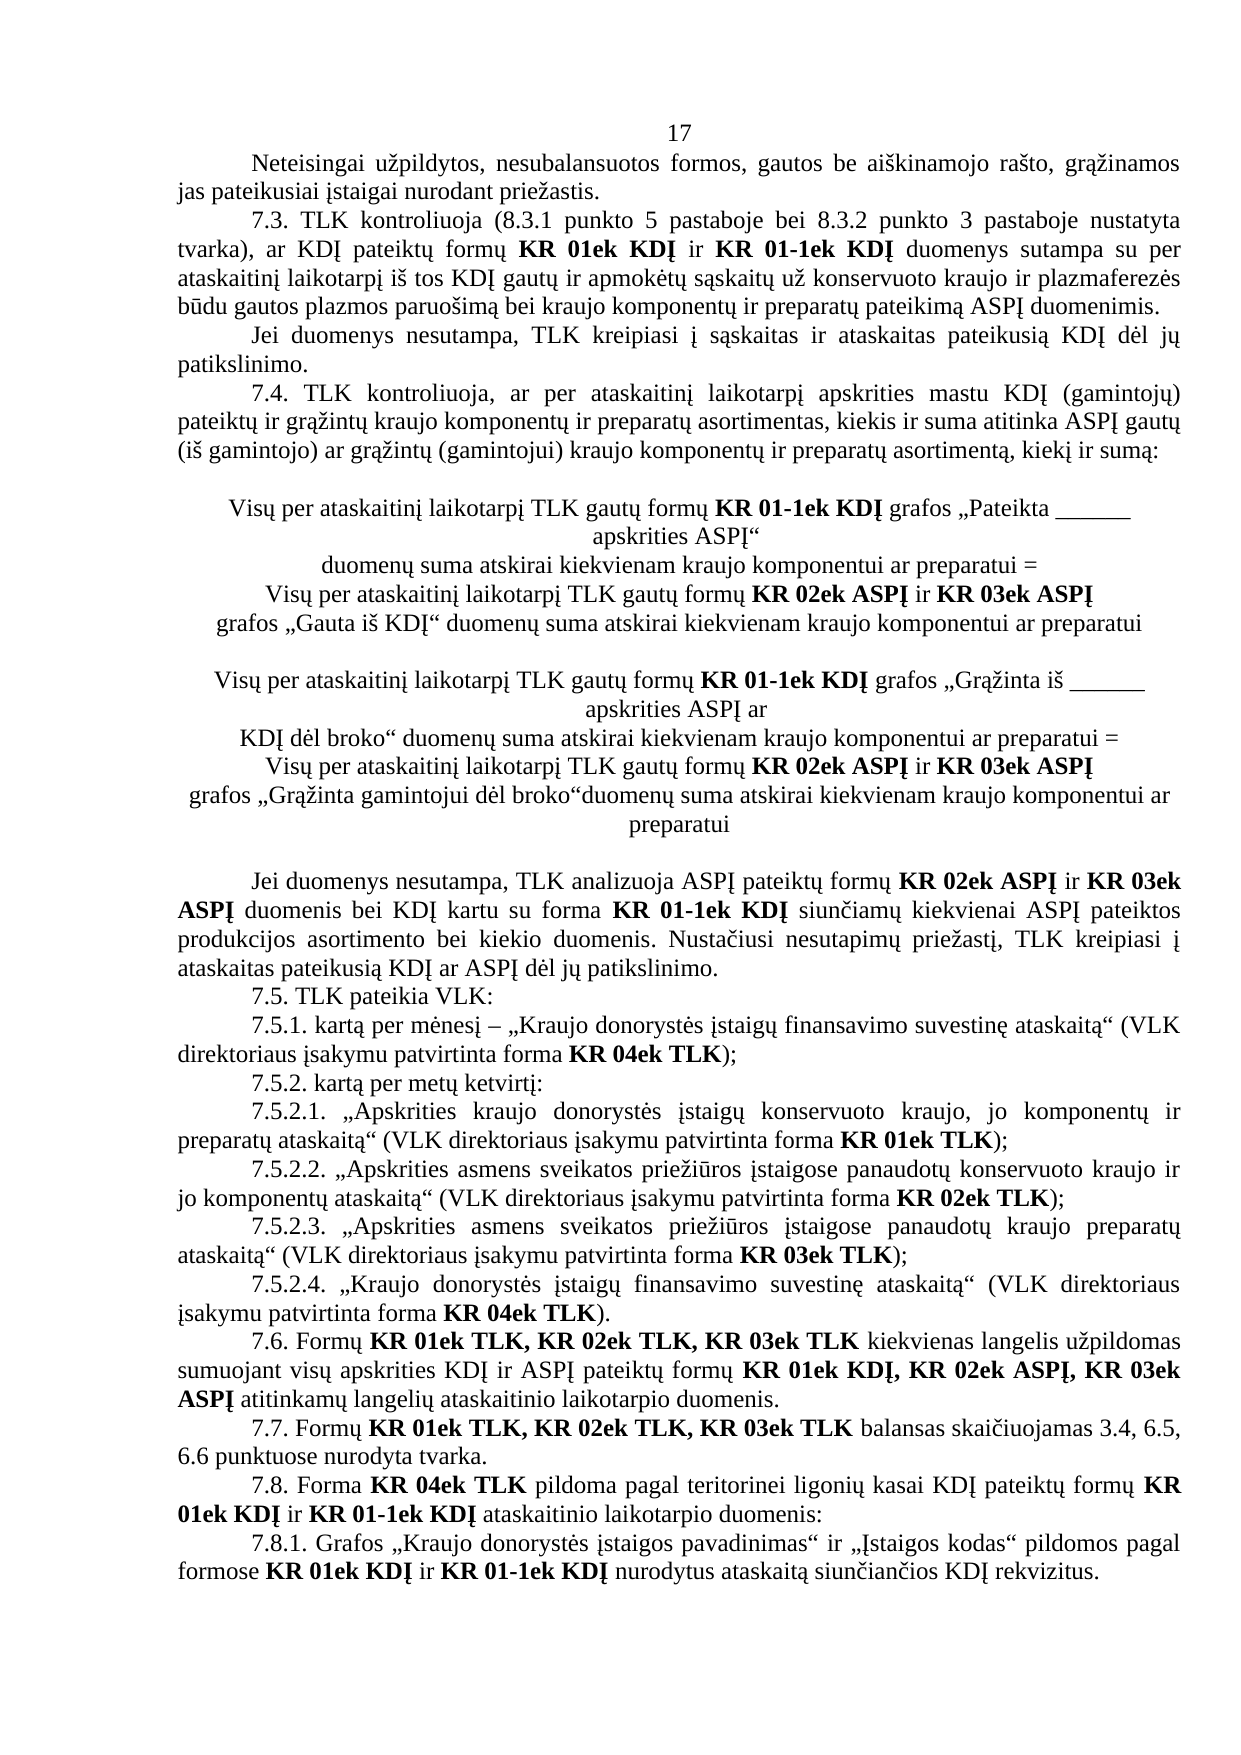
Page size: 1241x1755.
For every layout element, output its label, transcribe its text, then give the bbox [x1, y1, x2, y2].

text Neteisingai užpildytos, nesubalansuotos formos, gautos be aiškinamojo rašto, grąžinamos jas pateikusiai įstaigai nurodant priežastis. [177, 148, 1181, 205]
text Visų per ataskaitinį laikotarpį TLK gautų formų KR 02ek ASPĮ ir KR 03ek ASPĮ [177, 579, 1181, 608]
text 7.7. Formų KR 01ek TLK, KR 02ek TLK, KR 03ek TLK balansas skaičiuojamas 3.4, 6.5, 6.6 punktuose nurodyta tvarka. [177, 1413, 1181, 1470]
text 7.8.1. Grafos „Kraujo donorystės įstaigos pavadinimas“ ir „Įstaigos kodas“ pildomos pagal formose KR 01ek KDĮ ir KR 01-1ek KDĮ nurodytus ataskaitą siunčiančios KDĮ rekvizitus. [177, 1528, 1181, 1585]
text Visų per ataskaitinį laikotarpį TLK gautų formų KR 02ek ASPĮ ir KR 03ek ASPĮ [177, 751, 1181, 780]
text grafos „Gauta iš KDĮ“ duomenų suma atskirai kiekvienam kraujo komponentui ar preparatui [177, 608, 1181, 636]
text 7.5.2.4. „Kraujo donorystės įstaigų finansavimo suvestinę ataskaitą“ (VLK direktoriaus įsakymu patvirtinta forma KR 04ek TLK). [177, 1269, 1181, 1326]
text 7.6. Formų KR 01ek TLK, KR 02ek TLK, KR 03ek TLK kiekvienas langelis užpildomas sumuojant visų apskrities KDĮ ir ASPĮ pateiktų formų KR 01ek KDĮ, KR 02ek ASPĮ, KR 03ek ASPĮ atitinkamų langelių ataskaitinio laikotarpio duomenis. [177, 1326, 1181, 1413]
text 7.8. Forma KR 04ek TLK pildoma pagal teritorinei ligonių kasai KDĮ pateiktų formų KR 01ek KDĮ ir KR 01-1ek KDĮ ataskaitinio laikotarpio duomenis: [177, 1470, 1181, 1528]
text 7.5.2.2. „Apskrities asmens sveikatos priežiūros įstaigose panaudotų konservuoto kraujo ir jo komponentų ataskaitą“ (VLK direktoriaus įsakymu patvirtinta forma KR 02ek TLK); [177, 1154, 1181, 1211]
text duomenų suma atskirai kiekvienam kraujo komponentui ar preparatui = [177, 550, 1181, 579]
text Visų per ataskaitinį laikotarpį TLK gautų formų KR 01-1ek KDĮ grafos „Grąžinta iš ______ apskrities ASPĮ ar [177, 665, 1181, 723]
text Visų per ataskaitinį laikotarpį TLK gautų formų KR 01-1ek KDĮ grafos „Pateikta ______ apskrities ASPĮ“ [177, 493, 1181, 550]
text 7.5.2. kartą per metų ketvirtį: [177, 1068, 1181, 1096]
text 7.5.2.3. „Apskrities asmens sveikatos priežiūros įstaigose panaudotų kraujo preparatų ataskaitą“ (VLK direktoriaus įsakymu patvirtinta forma KR 03ek TLK); [177, 1211, 1181, 1269]
text Jei duomenys nesutampa, TLK kreipiasi į sąskaitas ir ataskaitas pateikusią KDĮ dėl jų patikslinimo. [177, 320, 1181, 378]
text 7.3. TLK kontroliuoja (8.3.1 punkto 5 pastaboje bei 8.3.2 punkto 3 pastaboje nustatyta tvarka), ar KDĮ pateiktų formų KR 01ek KDĮ ir KR 01-1ek KDĮ duomenys sutampa su per ataskaitinį laikotarpį iš tos KDĮ gautų ir apmokėtų sąskaitų už konservuoto kraujo ir plazmaferezės būdu gautos plazmos paruošimą bei kraujo komponentų ir preparatų pateikimą ASPĮ duomenimis. [177, 205, 1181, 320]
text 7.4. TLK kontroliuoja, ar per ataskaitinį laikotarpį apskrities mastu KDĮ (gamintojų) pateiktų ir grąžintų kraujo komponentų ir preparatų asortimentas, kiekis ir suma atitinka ASPĮ gautų (iš gamintojo) ar grąžintų (gamintojui) kraujo komponentų ir preparatų asortimentą, kiekį ir sumą: [177, 378, 1181, 464]
text 7.5.1. kartą per mėnesį – „Kraujo donorystės įstaigų finansavimo suvestinę ataskaitą“ (VLK direktoriaus įsakymu patvirtinta forma KR 04ek TLK); [177, 1010, 1181, 1068]
text 7.5.2.1. „Apskrities kraujo donorystės įstaigų konservuoto kraujo, jo komponentų ir preparatų ataskaitą“ (VLK direktoriaus įsakymu patvirtinta forma KR 01ek TLK); [177, 1096, 1181, 1154]
text grafos „Grąžinta gamintojui dėl broko“duomenų suma atskirai kiekvienam kraujo komponentui ar preparatui [177, 780, 1181, 838]
text Jei duomenys nesutampa, TLK analizuoja ASPĮ pateiktų formų KR 02ek ASPĮ ir KR 03ek ASPĮ duomenis bei KDĮ kartu su forma KR 01-1ek KDĮ siunčiamų kiekvienai ASPĮ pateiktos produkcijos asortimento bei kiekio duomenis. Nustačiusi nesutapimų priežastį, TLK kreipiasi į ataskaitas pateikusią KDĮ ar ASPĮ dėl jų patikslinimo. [177, 866, 1181, 981]
text KDĮ dėl broko“ duomenų suma atskirai kiekvienam kraujo komponentui ar preparatui = [177, 723, 1181, 751]
text 7.5. TLK pateikia VLK: [177, 981, 1181, 1010]
